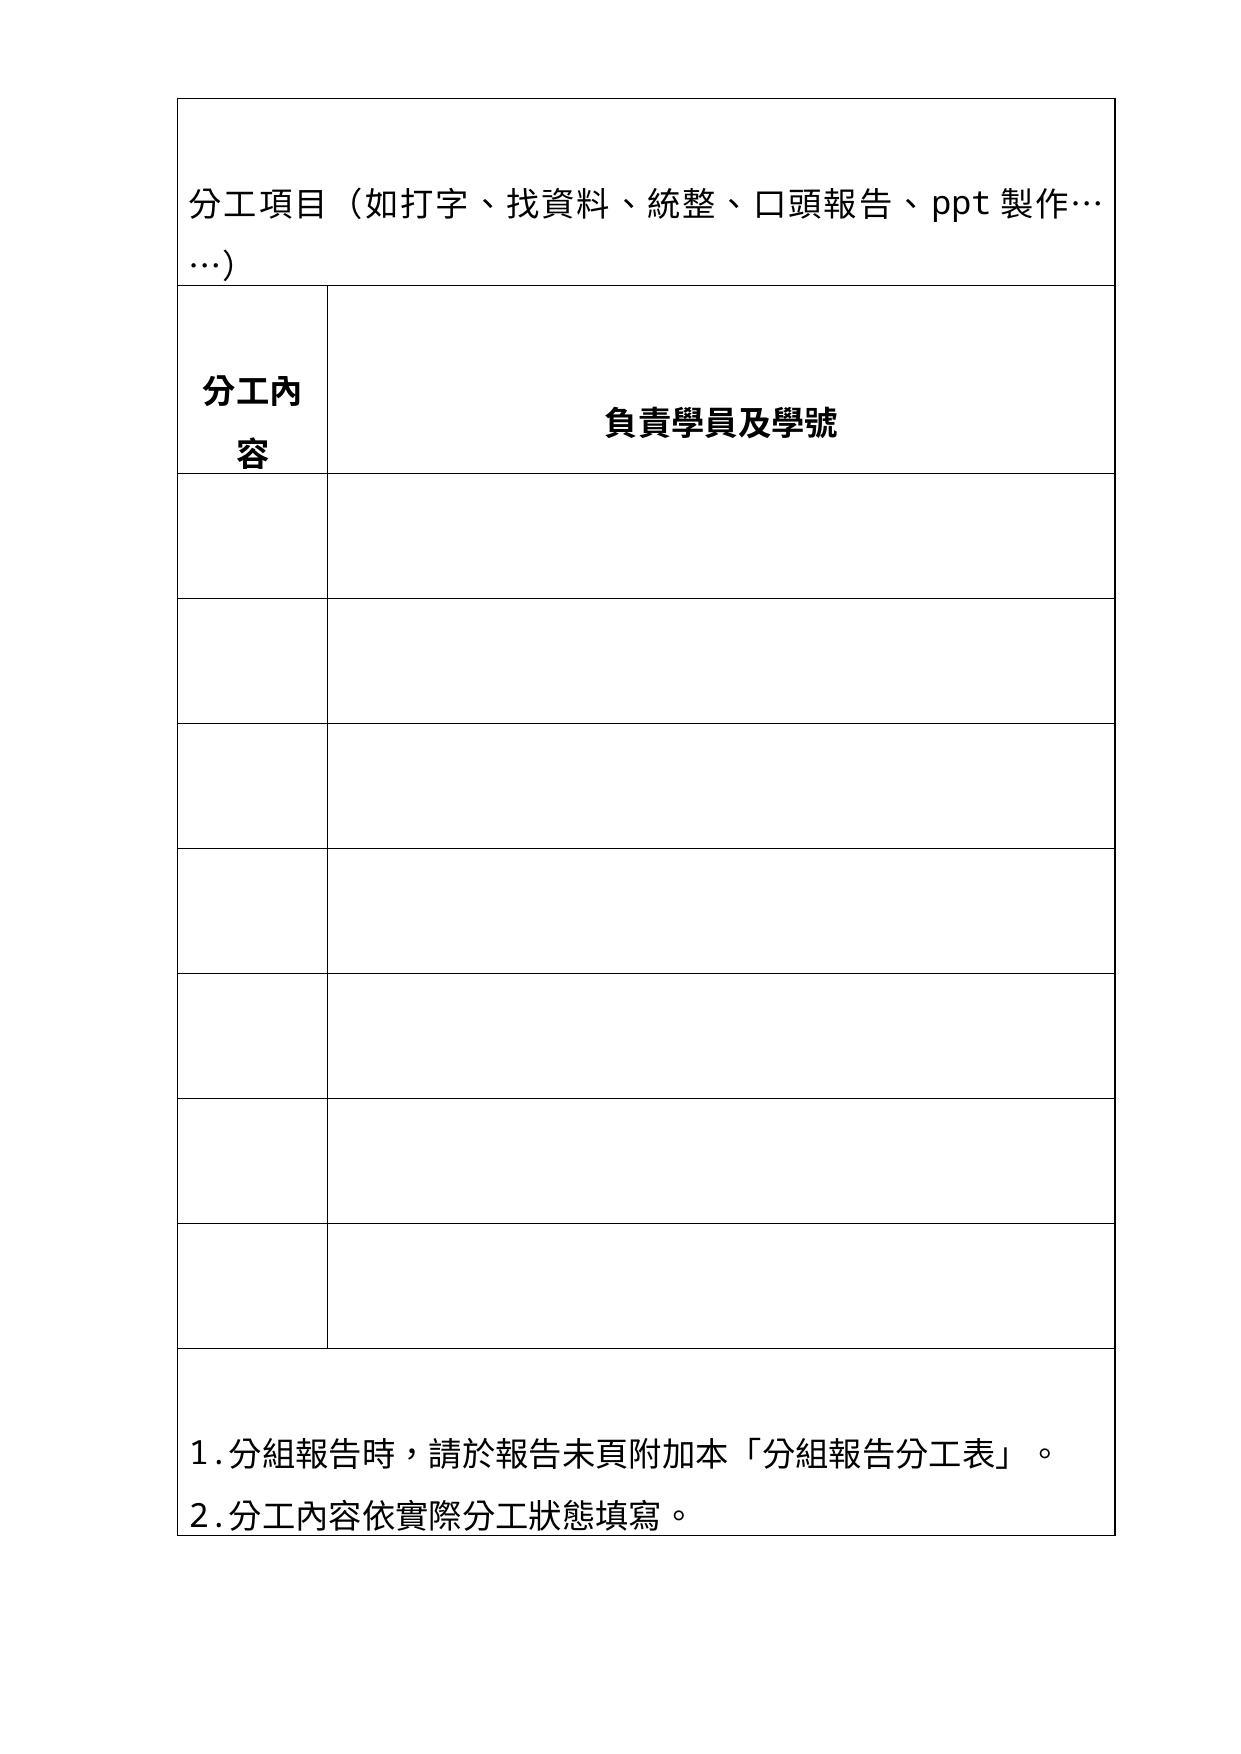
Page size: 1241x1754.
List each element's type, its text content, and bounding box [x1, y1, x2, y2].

table_cell [328, 849, 1114, 972]
table_cell [178, 599, 327, 722]
table_cell [328, 1224, 1114, 1347]
table_cell [178, 1224, 327, 1347]
table_cell [178, 974, 327, 1097]
table_cell [328, 599, 1114, 722]
table_cell 分組報告時，請於報告未頁附加本「分組報告分工表」。 分工內容依實際分工狀態填寫。 本表僅作為指導老師考核參考。 [178, 1349, 1114, 1535]
table_cell [178, 474, 327, 597]
table_cell [328, 974, 1114, 1097]
table_cell 分工內容 [178, 286, 327, 472]
table_cell [178, 1099, 327, 1222]
table_cell 負責學員及學號 [328, 286, 1114, 472]
table_cell [178, 849, 327, 972]
table_cell [328, 1099, 1114, 1222]
table_cell [328, 474, 1114, 597]
table_cell 分工項目（如打字、找資料、統整、口頭報告、ppt製作……） [178, 99, 1114, 285]
table_cell [328, 724, 1114, 847]
table_cell [178, 724, 327, 847]
